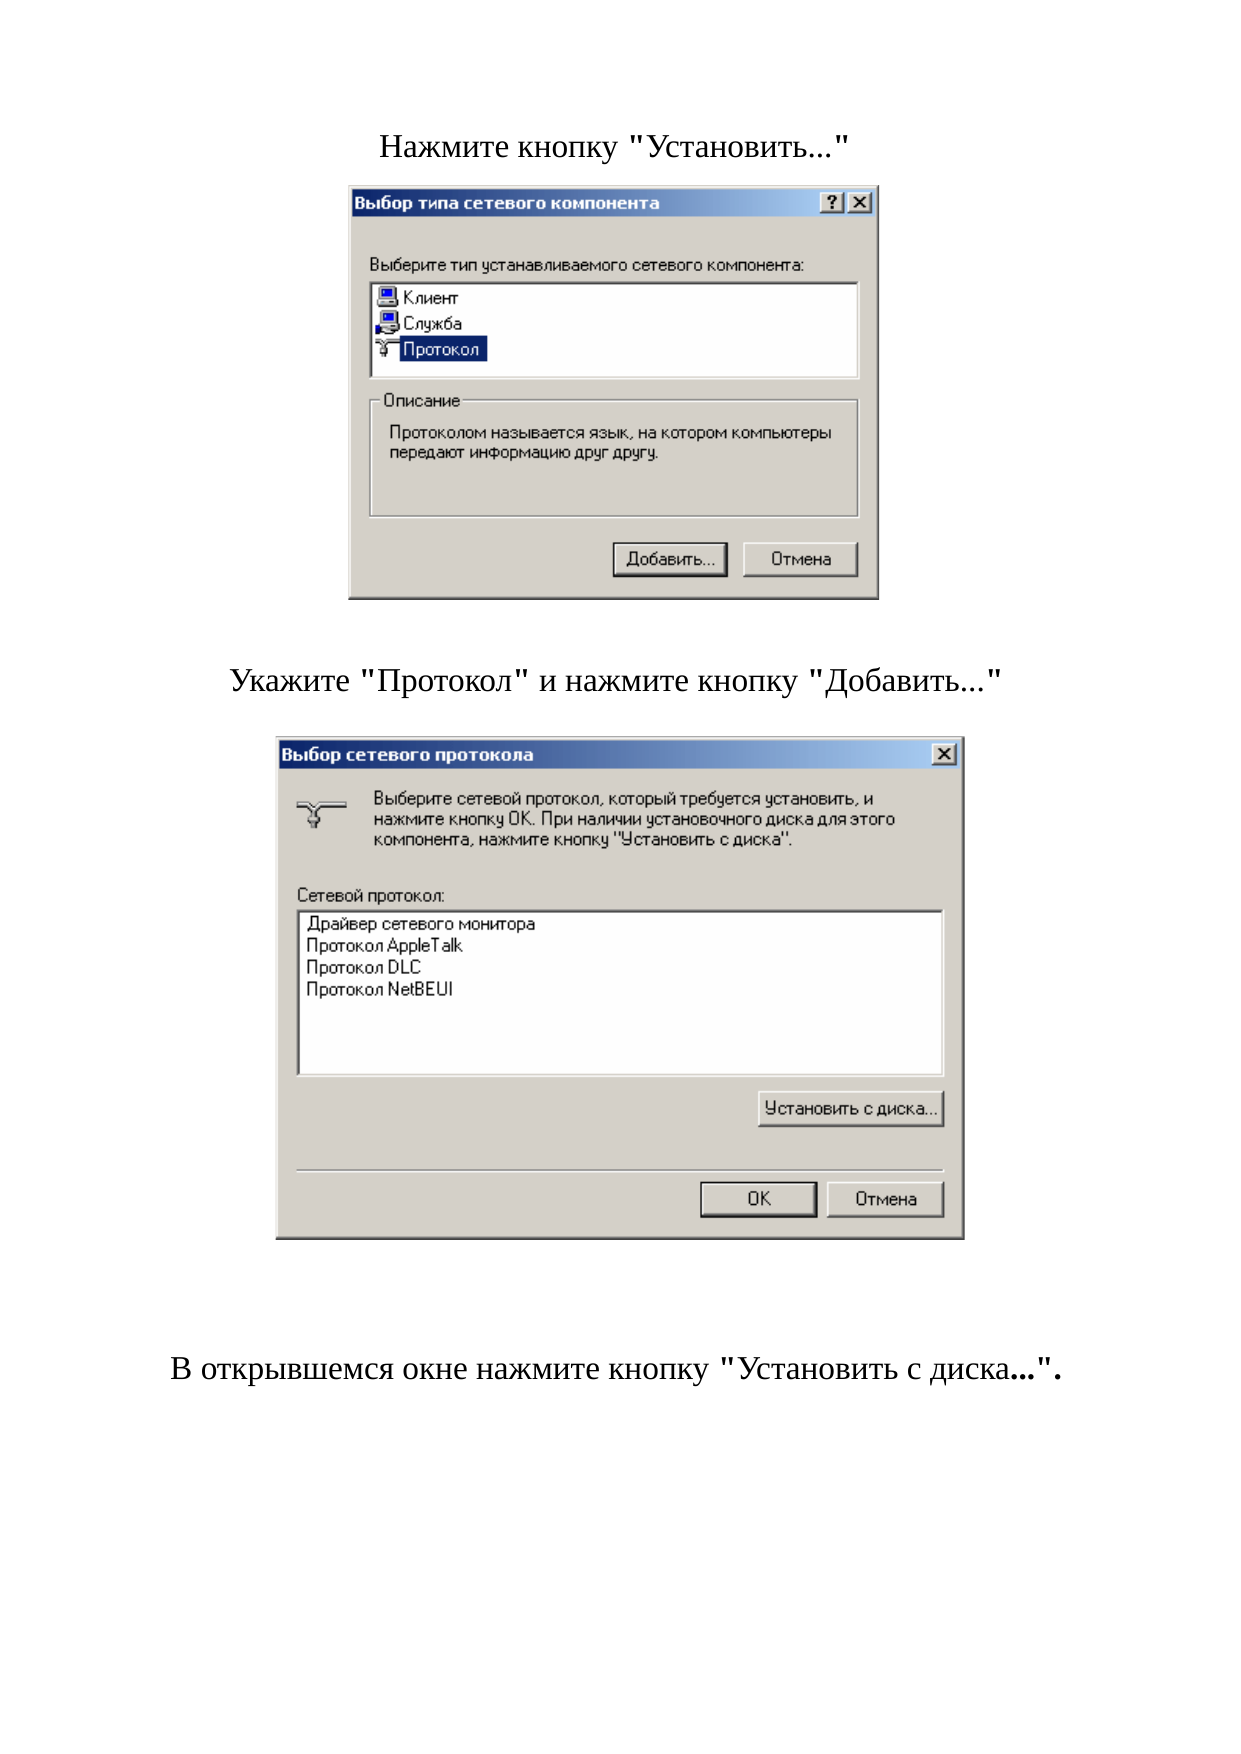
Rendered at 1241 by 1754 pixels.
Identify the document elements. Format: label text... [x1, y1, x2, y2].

text Укажите "Протокол" и нажмите кнопку "Добавить..." [118, 660, 1122, 698]
picture [348, 185, 880, 600]
text Нажмите кнопку "Установить..." [118, 118, 1122, 166]
picture [275, 736, 965, 1240]
text В открывшемся окне нажмите кнопку "Установить с диска...". [118, 1348, 1122, 1386]
